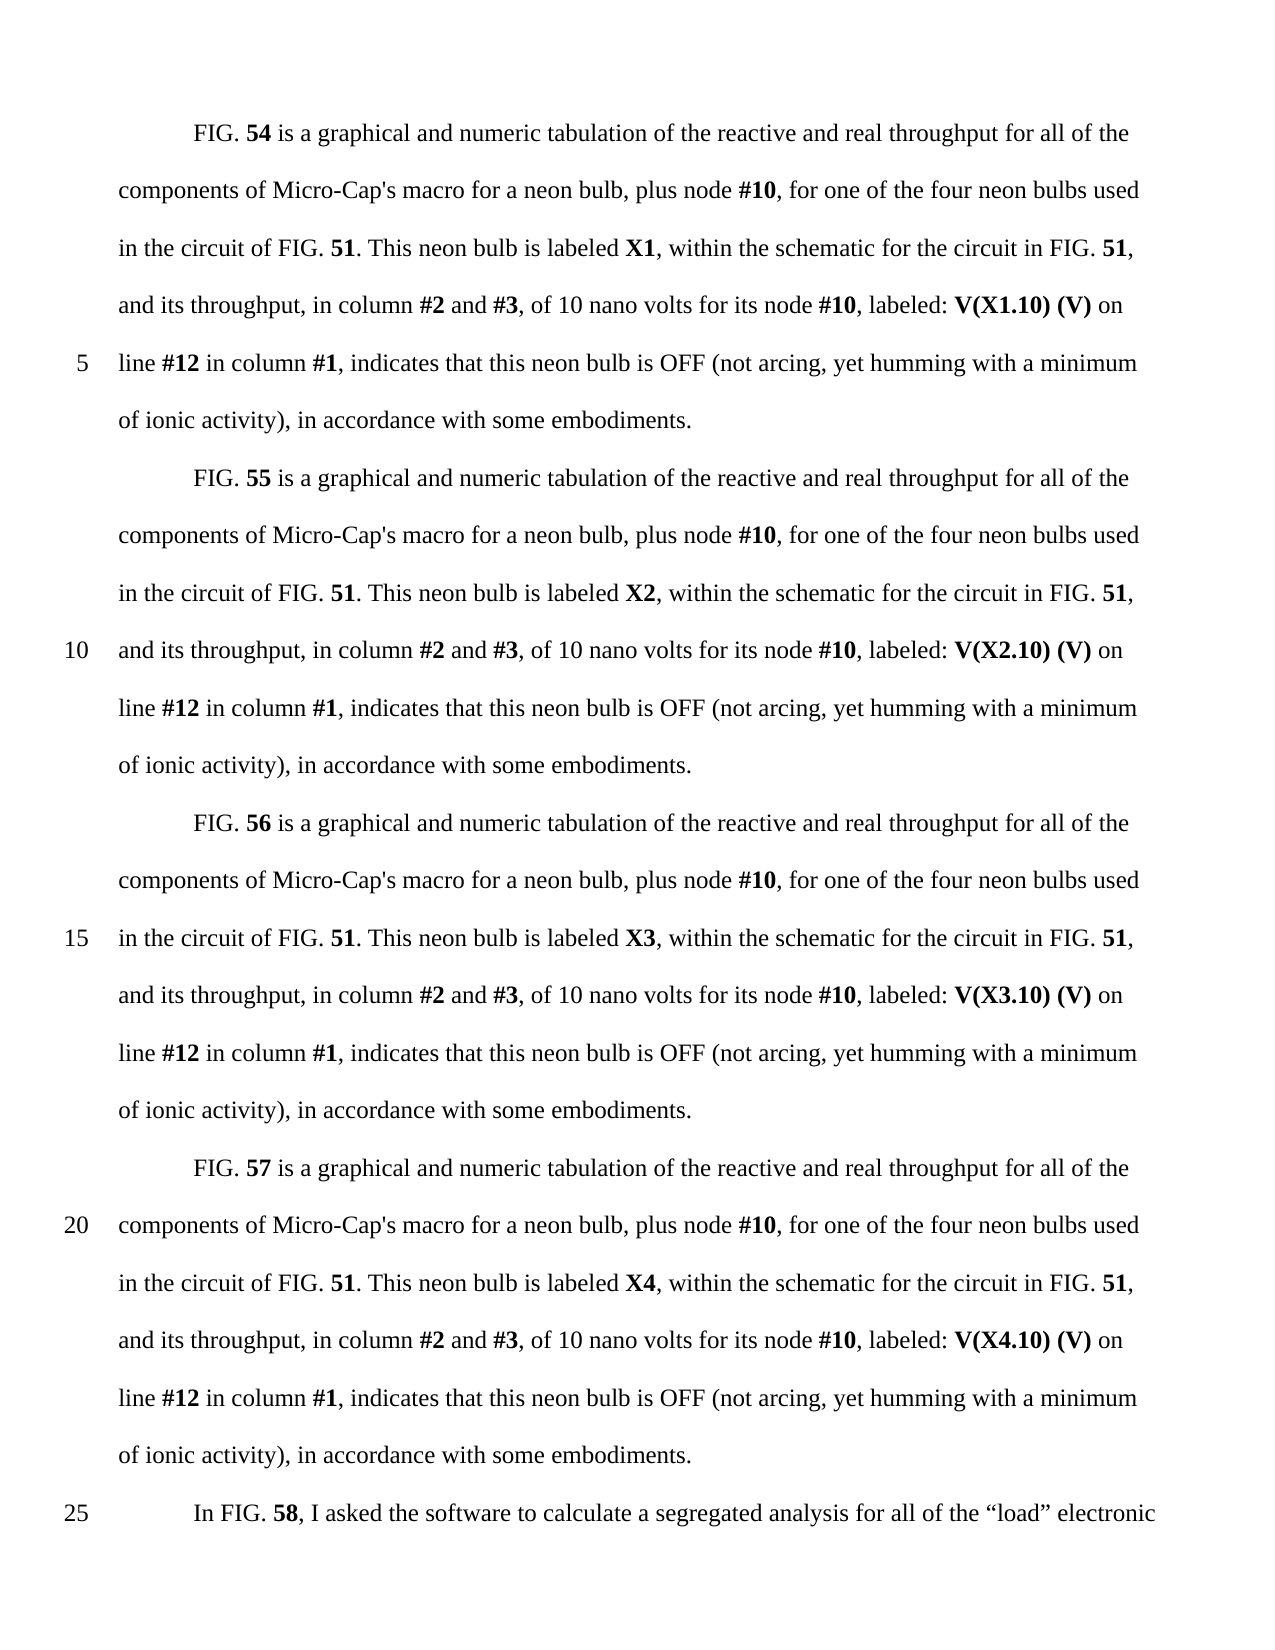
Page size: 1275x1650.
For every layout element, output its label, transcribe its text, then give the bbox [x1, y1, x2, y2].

text FIG. 54 is a graphical and numeric tabulation of the reactive and real throughput for all of the components of Micro-Cap's macro for a neon bulb, plus node #10, for one of the four neon bulbs used in the circuit of FIG. 51. This neon bulb is labeled X1, within the schematic for the circuit in FIG. 51, and its throughput, in column #2 and #3, of 10 nano volts for its node #10, labeled: V(X1.10) (V) on line #12 in column #1, indicates that this neon bulb is OFF (not arcing, yet humming with a minimum of ionic activity), in accordance with some embodiments. [118, 118, 1157, 434]
text FIG. 55 is a graphical and numeric tabulation of the reactive and real throughput for all of the components of Micro-Cap's macro for a neon bulb, plus node #10, for one of the four neon bulbs used in the circuit of FIG. 51. This neon bulb is labeled X2, within the schematic for the circuit in FIG. 51, and its throughput, in column #2 and #3, of 10 nano volts for its node #10, labeled: V(X2.10) (V) on line #12 in column #1, indicates that this neon bulb is OFF (not arcing, yet humming with a minimum of ionic activity), in accordance with some embodiments. [118, 463, 1157, 779]
text In FIG. 58, I asked the software to calculate a segregated analysis for all of the “load” electronic [118, 1498, 1157, 1527]
text FIG. 57 is a graphical and numeric tabulation of the reactive and real throughput for all of the components of Micro-Cap's macro for a neon bulb, plus node #10, for one of the four neon bulbs used in the circuit of FIG. 51. This neon bulb is labeled X4, within the schematic for the circuit in FIG. 51, and its throughput, in column #2 and #3, of 10 nano volts for its node #10, labeled: V(X4.10) (V) on line #12 in column #1, indicates that this neon bulb is OFF (not arcing, yet humming with a minimum of ionic activity), in accordance with some embodiments. [118, 1153, 1157, 1469]
text FIG. 56 is a graphical and numeric tabulation of the reactive and real throughput for all of the components of Micro-Cap's macro for a neon bulb, plus node #10, for one of the four neon bulbs used in the circuit of FIG. 51. This neon bulb is labeled X3, within the schematic for the circuit in FIG. 51, and its throughput, in column #2 and #3, of 10 nano volts for its node #10, labeled: V(X3.10) (V) on line #12 in column #1, indicates that this neon bulb is OFF (not arcing, yet humming with a minimum of ionic activity), in accordance with some embodiments. [118, 808, 1157, 1124]
